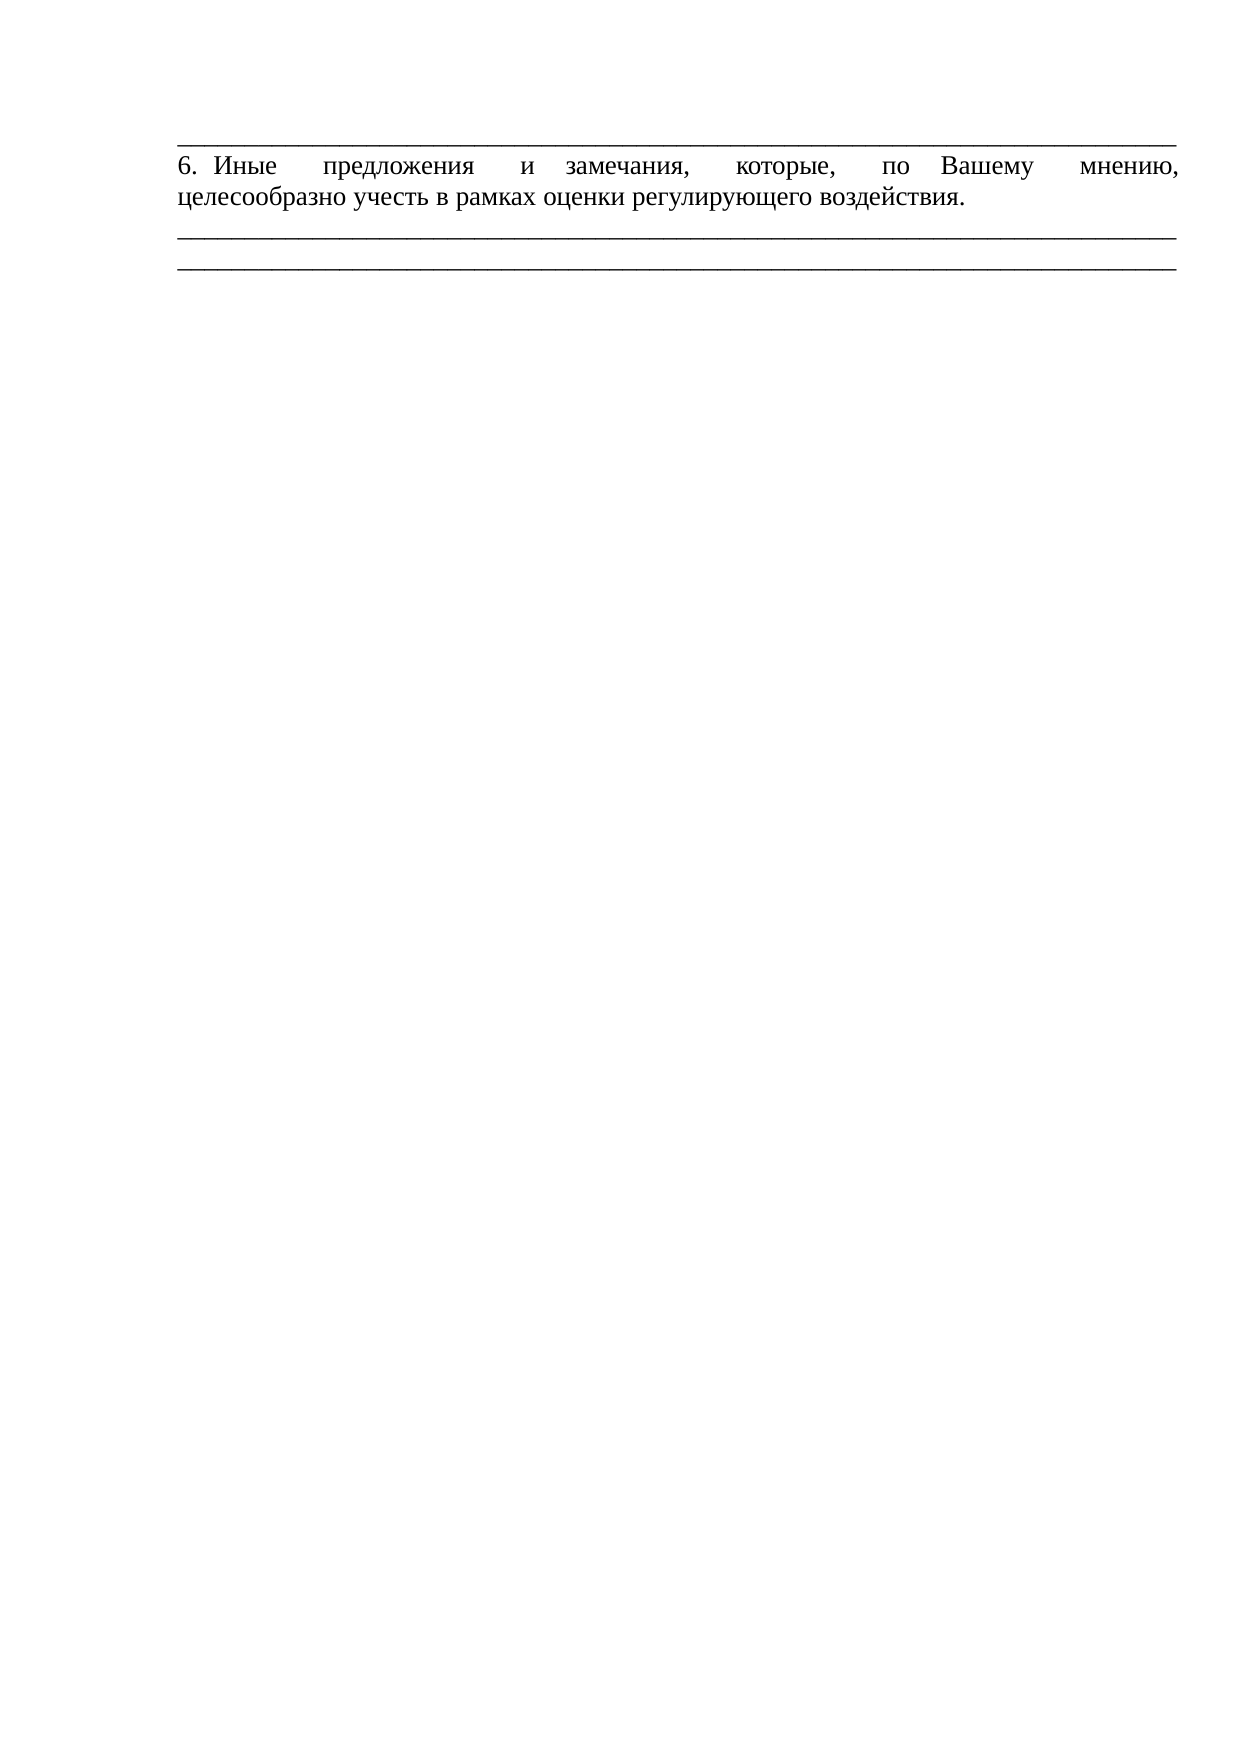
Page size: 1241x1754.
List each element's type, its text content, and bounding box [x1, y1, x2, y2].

text __________________________________________________________________________ [177, 242, 1181, 273]
text __________________________________________________________________________ [177, 118, 1181, 149]
text __________________________________________________________________________ [177, 211, 1181, 242]
text 6. Иные предложения и замечания, которые, по Вашему мнению, целесообразно учесть в рамках оценки регулирующего воздействия. [177, 149, 1181, 211]
